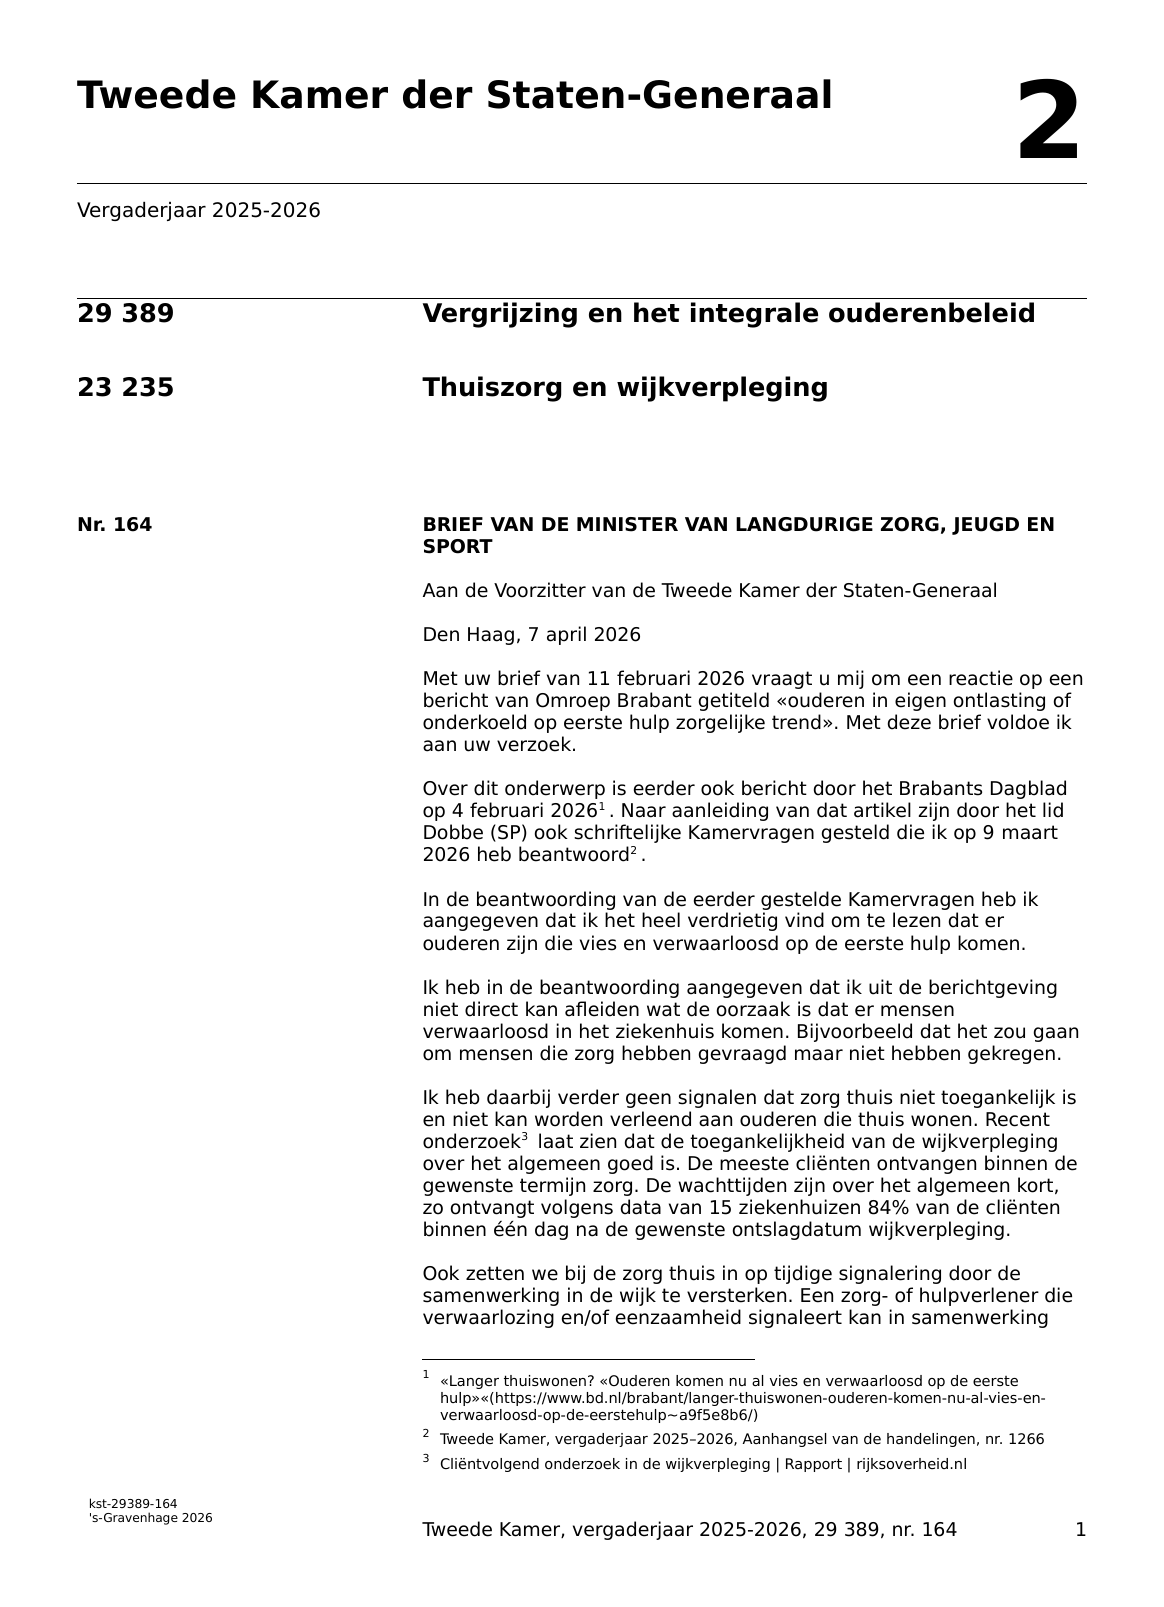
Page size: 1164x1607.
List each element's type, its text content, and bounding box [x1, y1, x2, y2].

table_header 2 [886, 59, 1087, 183]
text Ik heb daarbij verder geen signalen dat zorg thuis niet toegankelijk is en niet kan worden verleend aan ouderen die thuis wonen. Recent onderzoek laat zien dat de toegankelijkheid van de wijkverpleging over het algemeen goed is. De meeste cliënten ontvangen binnen de gewenste termijn zorg. De wachttijden zijn over het algemeen kort, zo ontvangt volgens data van 15 ziekenhuizen 84% van de cliënten binnen één dag na de gewenste ontslagdatum wijkverpleging. [422, 1087, 1087, 1241]
subtitle 23 235 Thuiszorg en wijkverpleging [77, 373, 1087, 403]
text «Langer thuiswonen? «Ouderen komen nu al vies en verwaarloosd op de eerste hulp»«(https://www.bd.nl/brabant/langer-thuiswonen-ouderen-komen-nu-al-vies-en-verwaarloosd-op-de-eerstehulp~a9f5e8b6/) [422, 1368, 1087, 1424]
text kst-29389-164 [88, 1497, 323, 1511]
text Over dit onderwerp is eerder ook bericht door het Brabants Dagblad op 4 februari 2026. Naar aanleiding van dat artikel zijn door het lid Dobbe (SP) ook schriftelijke Kamervragen gesteld die ik op 9 maart 2026 heb beantwoord. [422, 778, 1087, 866]
text In de beantwoording van de eerder gestelde Kamervragen heb ik aangegeven dat ik het heel verdrietig vind om te lezen dat er ouderen zijn die vies en verwaarloosd op de eerste hulp komen. [422, 888, 1087, 954]
text 's-Gravenhage 2026 [88, 1511, 323, 1525]
text Met uw brief van 11 februari 2026 vraagt u mij om een reactie op een bericht van Omroep Brabant getiteld «ouderen in eigen ontlasting of onderkoeld op eerste hulp zorgelijke trend». Met deze brief voldoe ik aan uw verzoek. [422, 668, 1087, 756]
table_cell Vergaderjaar 2025-2026 [77, 184, 1087, 298]
subtitle Nr. 164 BRIEF VAN DE MINISTER VAN LANGDURIGE ZORG, JEUGD EN SPORT [77, 514, 1087, 558]
text Tweede Kamer, vergaderjaar 2025–2026, Aanhangsel van de handelingen, nr. 1266 [422, 1427, 1087, 1449]
text Den Haag, 7 april 2026 [422, 624, 1087, 646]
text Cliëntvolgend onderzoek in de wijkverpleging | Rapport | rijksoverheid.nl [422, 1452, 1087, 1474]
table_header Tweede Kamer der Staten-Generaal [77, 59, 886, 183]
subtitle 29 389 Vergrijzing en het integrale ouderenbeleid [77, 299, 1087, 329]
text Ook zetten we bij de zorg thuis in op tijdige signalering door de samenwerking in de wijk te versterken. Een zorg- of hulpverlener die verwaarlozing en/of eenzaamheid signaleert kan in samenwerking [422, 1263, 1087, 1329]
text Ik heb in de beantwoording aangegeven dat ik uit de berichtgeving niet direct kan afleiden wat de oorzaak is dat er mensen verwaarloosd in het ziekenhuis komen. Bijvoorbeeld dat het zou gaan om mensen die zorg hebben gevraagd maar niet hebben gekregen. [422, 977, 1087, 1064]
text Aan de Voorzitter van de Tweede Kamer der Staten-Generaal [422, 580, 1087, 602]
